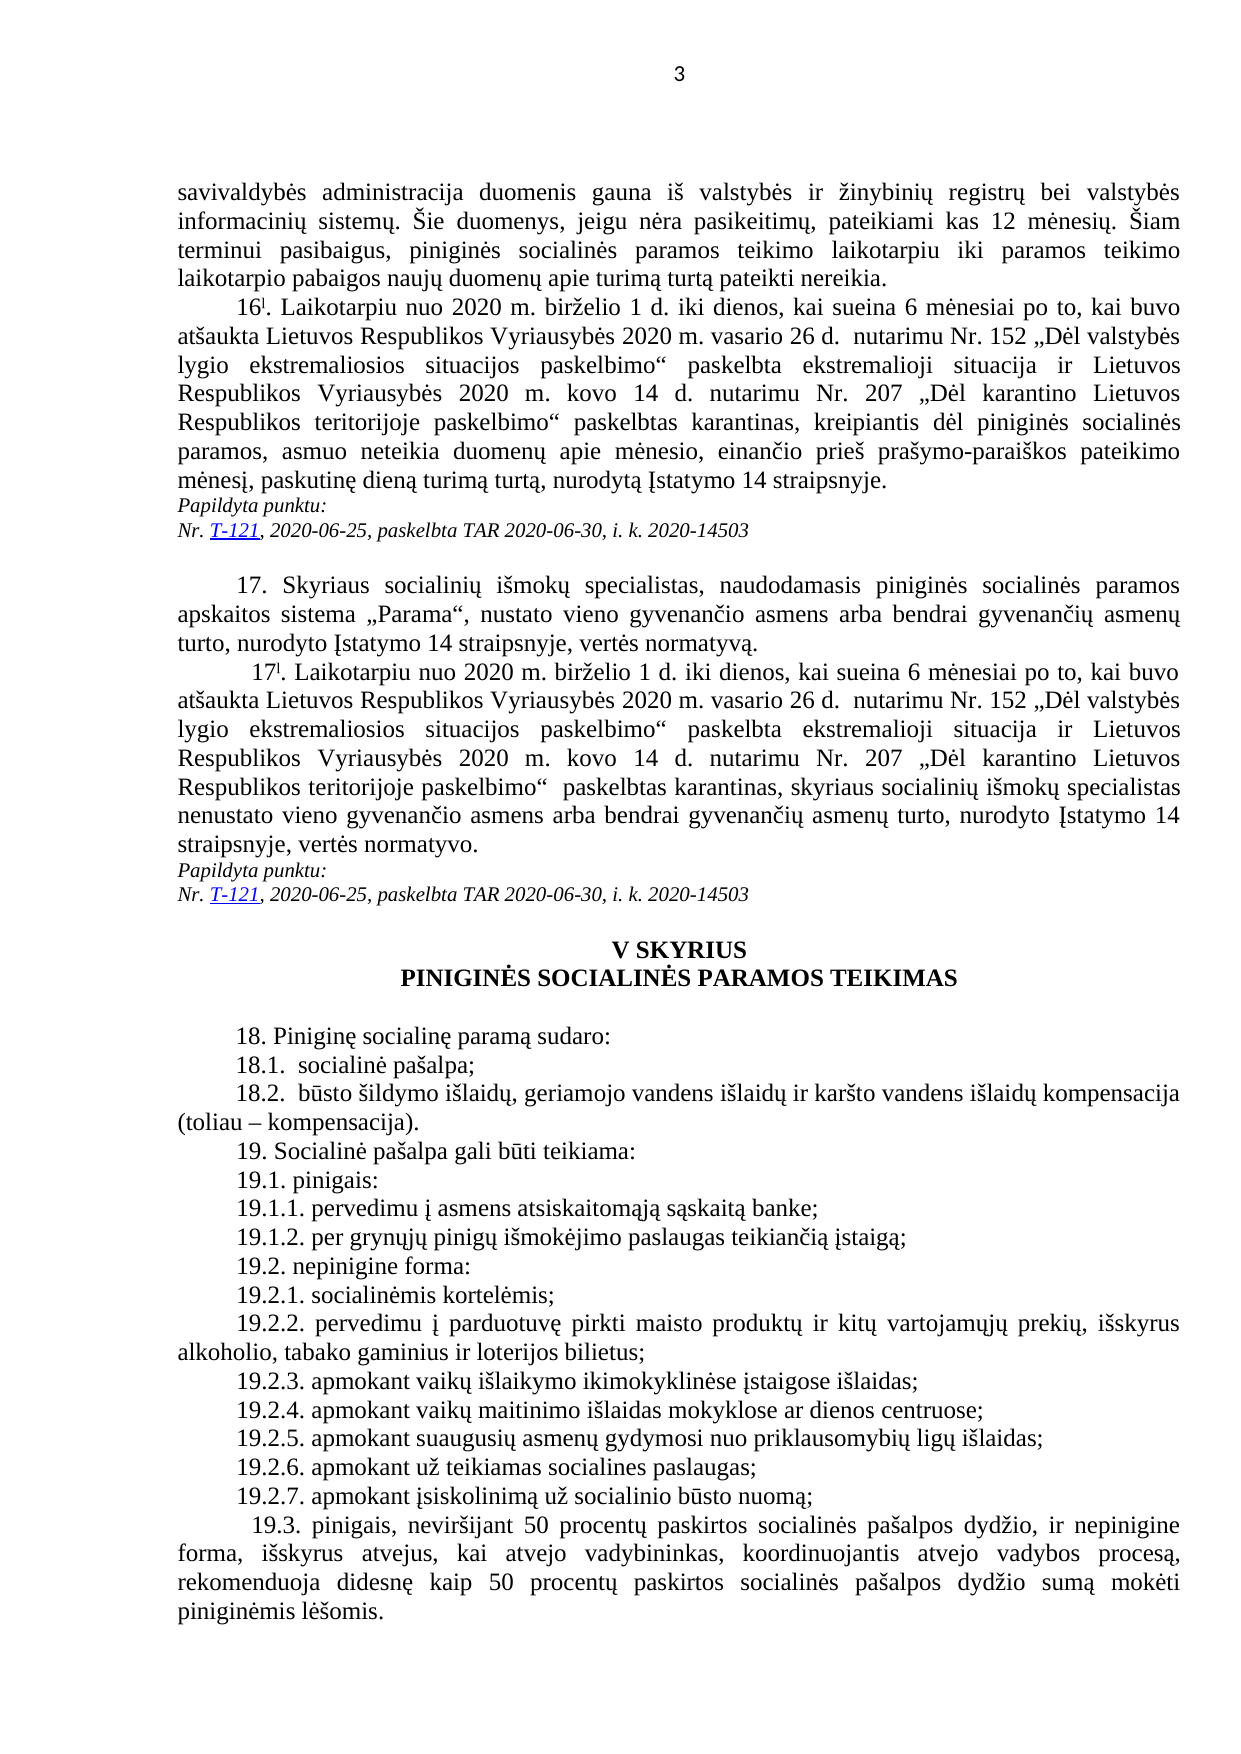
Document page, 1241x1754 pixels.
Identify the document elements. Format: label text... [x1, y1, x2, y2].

text Nr. T-121, 2020-06-25, paskelbta TAR 2020-06-30, i. k. 2020-14503 [177, 517, 1181, 542]
text savivaldybės administracija duomenis gauna iš valstybės ir žinybinių registrų bei valstybės informacinių sistemų. Šie duomenys, jeigu nėra pasikeitimų, pateikiami kas 12 mėnesių. Šiam terminui pasibaigus, piniginės socialinės paramos teikimo laikotarpiu iki paramos teikimo laikotarpio pabaigos naujų duomenų apie turimą turtą pateikti nereikia. [177, 177, 1181, 292]
text 18.1. socialinė pašalpa; [177, 1050, 1181, 1078]
text 18.2. būsto šildymo išlaidų, geriamojo vandens išlaidų ir karšto vandens išlaidų kompensacija (toliau – kompensacija). [177, 1078, 1181, 1136]
text Papildyta punktu: [177, 493, 1181, 517]
text 19.2.7. apmokant įsiskolinimą už socialinio būsto nuomą; [177, 1481, 1181, 1510]
text 19.2.1. socialinėmis kortelėmis; [177, 1280, 1181, 1308]
text Nr. T-121, 2020-06-25, paskelbta TAR 2020-06-30, i. k. 2020-14503 [177, 882, 1181, 906]
text 19.1. pinigais: [177, 1165, 1181, 1193]
text 19.2. nepinigine forma: [177, 1251, 1181, 1280]
text 17ˡ. Laikotarpiu nuo 2020 m. birželio 1 d. iki dienos, kai sueina 6 mėnesiai po to, kai buvo atšaukta Lietuvos Respublikos Vyriausybės 2020 m. vasario 26 d. nutarimu Nr. 152 „Dėl valstybės lygio ekstremaliosios situacijos paskelbimo“ paskelbta ekstremalioji situacija ir Lietuvos Respublikos Vyriausybės 2020 m. kovo 14 d. nutarimu Nr. 207 „Dėl karantino Lietuvos Respublikos teritorijoje paskelbimo“ paskelbtas karantinas, skyriaus socialinių išmokų specialistas nenustato vieno gyvenančio asmens arba bendrai gyvenančių asmenų turto, nurodyto Įstatymo 14 straipsnyje, vertės normatyvo. [177, 657, 1181, 858]
text 19.2.4. apmokant vaikų maitinimo išlaidas mokyklose ar dienos centruose; [177, 1395, 1181, 1423]
text 19.2.6. apmokant už teikiamas socialines paslaugas; [177, 1452, 1181, 1481]
text 19. Socialinė pašalpa gali būti teikiama: [177, 1136, 1181, 1165]
text 19.2.5. apmokant suaugusių asmenų gydymosi nuo priklausomybių ligų išlaidas; [177, 1423, 1181, 1452]
text 19.1.1. pervedimu į asmens atsiskaitomąją sąskaitą banke; [177, 1193, 1181, 1222]
text 16ˡ. Laikotarpiu nuo 2020 m. birželio 1 d. iki dienos, kai sueina 6 mėnesiai po to, kai buvo atšaukta Lietuvos Respublikos Vyriausybės 2020 m. vasario 26 d. nutarimu Nr. 152 „Dėl valstybės lygio ekstremaliosios situacijos paskelbimo“ paskelbta ekstremalioji situacija ir Lietuvos Respublikos Vyriausybės 2020 m. kovo 14 d. nutarimu Nr. 207 „Dėl karantino Lietuvos Respublikos teritorijoje paskelbimo“ paskelbtas karantinas, kreipiantis dėl piniginės socialinės paramos, asmuo neteikia duomenų apie mėnesio, einančio prieš prašymo-paraiškos pateikimo mėnesį, paskutinę dieną turimą turtą, nurodytą Įstatymo 14 straipsnyje. [177, 292, 1181, 493]
text PINIGINĖS SOCIALINĖS PARAMOS teikimas [177, 963, 1181, 992]
text 19.2.3. apmokant vaikų išlaikymo ikimokyklinėse įstaigose išlaidas; [177, 1366, 1181, 1395]
text Papildyta punktu: [177, 858, 1181, 882]
text 17. Skyriaus socialinių išmokų specialistas, naudodamasis piniginės socialinės paramos apskaitos sistema „Parama“, nustato vieno gyvenančio asmens arba bendrai gyvenančių asmenų turto, nurodyto Įstatymo 14 straipsnyje, vertės normatyvą. [177, 570, 1181, 657]
text 19.1.2. per grynųjų pinigų išmokėjimo paslaugas teikiančią įstaigą; [177, 1222, 1181, 1251]
text 19.3. pinigais, neviršijant 50 procentų paskirtos socialinės pašalpos dydžio, ir nepinigine forma, išskyrus atvejus, kai atvejo vadybininkas, koordinuojantis atvejo vadybos procesą, rekomenduoja didesnę kaip 50 procentų paskirtos socialinės pašalpos dydžio sumą mokėti piniginėmis lėšomis. [177, 1510, 1181, 1625]
text 18. Piniginę socialinę paramą sudaro: [177, 1021, 1181, 1050]
text 19.2.2. pervedimu į parduotuvę pirkti maisto produktų ir kitų vartojamųjų prekių, išskyrus alkoholio, tabako gaminius ir loterijos bilietus; [177, 1308, 1181, 1366]
text V SKYRIUS [177, 935, 1181, 963]
